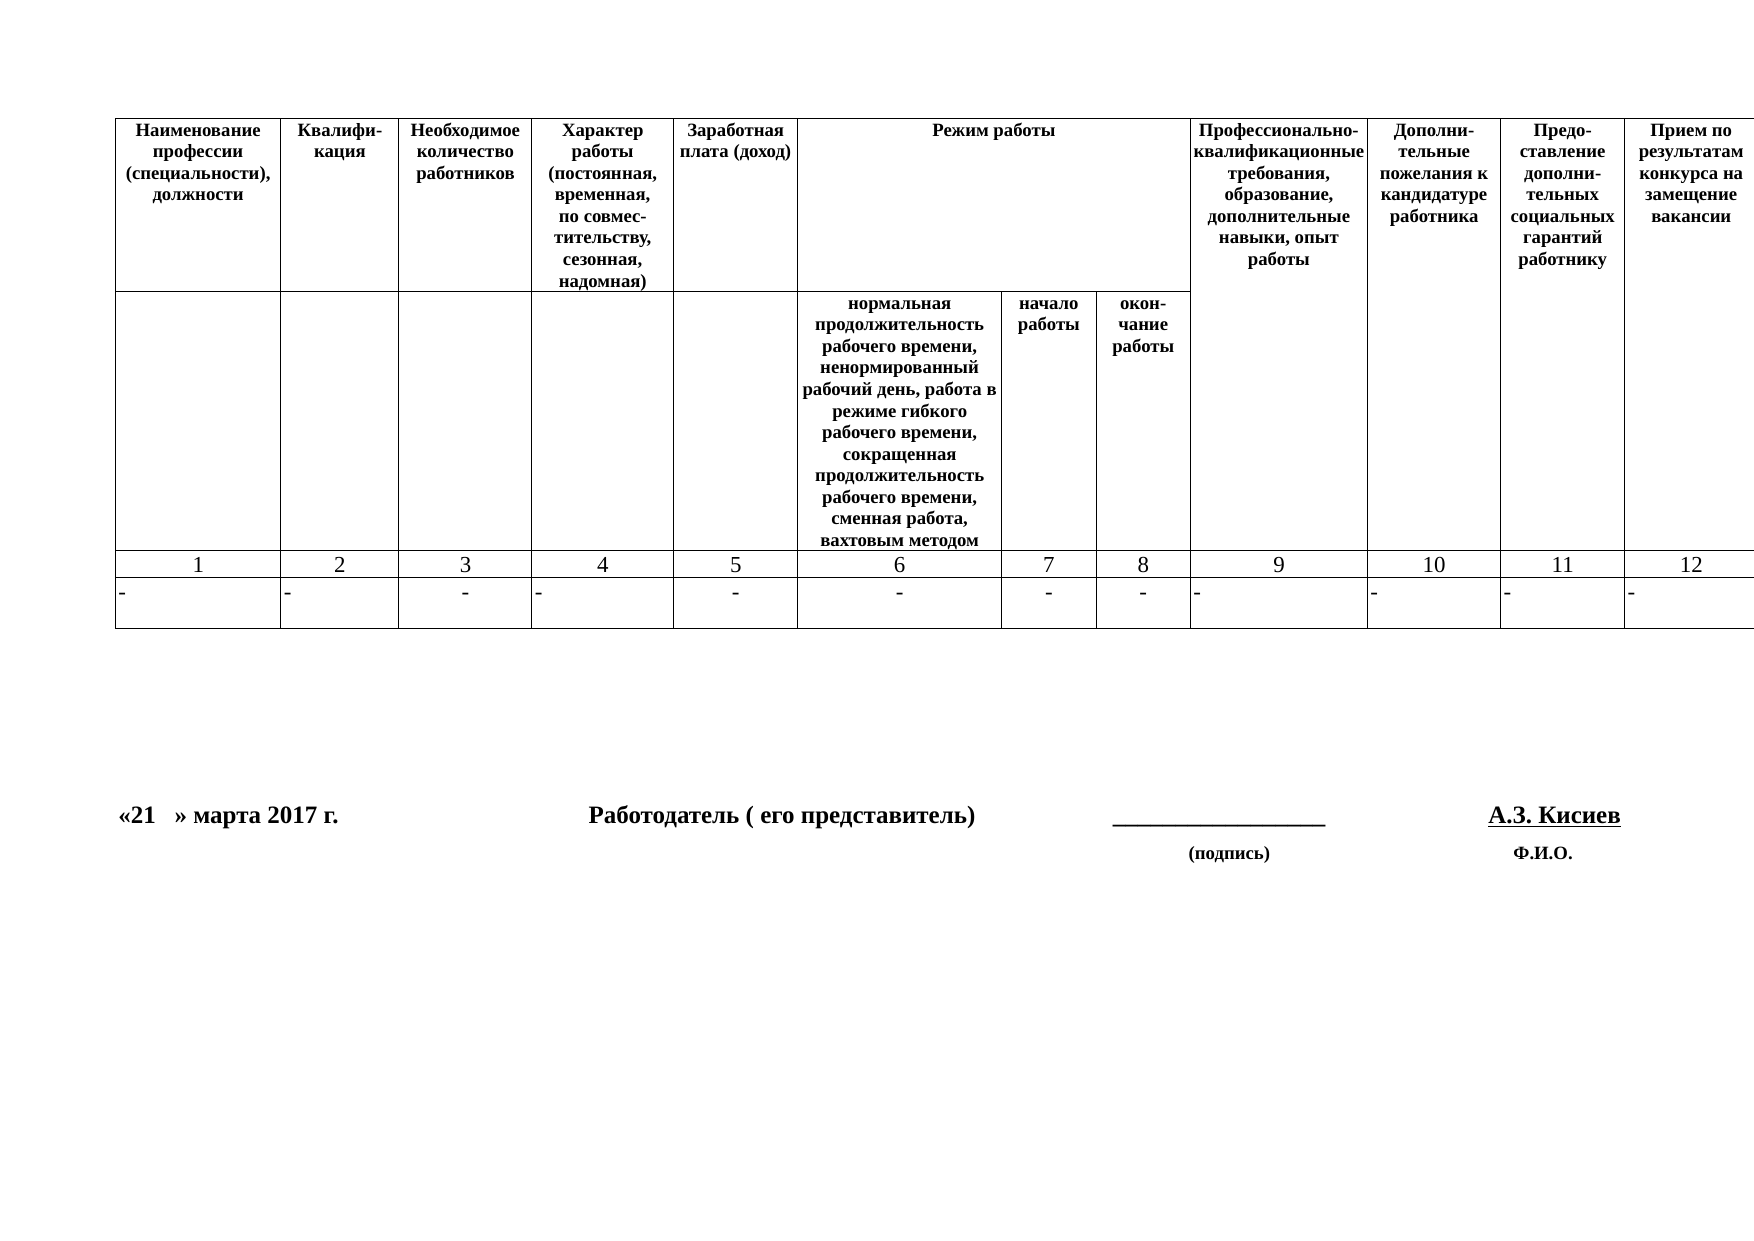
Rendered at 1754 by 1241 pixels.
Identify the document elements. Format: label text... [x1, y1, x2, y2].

table_header Наименова­ние профессии (специаль­ности), должности [116, 119, 280, 291]
table_cell 11 [1501, 551, 1624, 577]
table_cell 8 [1097, 551, 1190, 577]
table_cell [1191, 291, 1367, 550]
table_header Профессио­нально-квали­фикационные требования, образование, дополни­тельные навыки, опыт работы [1191, 119, 1367, 291]
table_cell - [116, 578, 280, 627]
table_cell 10 [1368, 551, 1500, 577]
table_cell окон­чание работы [1097, 292, 1190, 550]
table_cell [1368, 291, 1500, 550]
table_cell 6 [798, 551, 1001, 577]
table_cell [674, 292, 797, 550]
table_cell 7 [1002, 551, 1096, 577]
table_cell 4 [532, 551, 673, 577]
table_header Предо­ставление дополни­тельных социаль­ных гарантий работнику [1501, 119, 1624, 291]
table_header Прием по результа­там конкурса на замещение вакансии [1625, 119, 1754, 291]
table_header Заработ­ная плата (доход) [674, 119, 797, 291]
table_cell - [798, 578, 1001, 627]
table_header Дополни­тельные пожелания к кандидатуре работника [1368, 119, 1500, 291]
table_cell - [532, 578, 673, 627]
table_cell [1501, 291, 1624, 550]
table_cell 3 [399, 551, 531, 577]
table_cell - [1368, 578, 1500, 627]
table_cell [281, 292, 398, 550]
table_cell - [1501, 578, 1624, 627]
table_header Необхо­димое количество работников [399, 119, 531, 291]
table_cell - [399, 578, 531, 627]
text (подпись) Ф.И.О. [1137, 842, 1636, 863]
table_cell 12 [1625, 551, 1754, 577]
table_cell 2 [281, 551, 398, 577]
table_cell - [1002, 578, 1096, 627]
table_cell [116, 292, 280, 550]
table_cell - [281, 578, 398, 627]
table_cell [1625, 291, 1754, 550]
table_cell - [674, 578, 797, 627]
table_cell - [1097, 578, 1190, 627]
table_cell 5 [674, 551, 797, 577]
table_cell 9 [1191, 551, 1367, 577]
table_cell [532, 292, 673, 550]
table_header Характер работы (постоян­ная, временная, по совмес­тительству, сезонная, надомная) [532, 119, 673, 291]
table_cell [399, 292, 531, 550]
table_cell - [1191, 578, 1367, 627]
table_cell нормальная продолжительность рабочего времени, ненормированный рабочий день, работа в режиме гибкого рабочего времени, сокращен­ная продолжитель­ность рабочего времени, сменная работа, вахтовым методом [798, 292, 1001, 550]
table_header Квалифи­кация [281, 119, 398, 291]
text «21 » марта 2017 г. Работодатель ( его представитель) _________________ А.З. Кисиев [118, 801, 1636, 829]
table_cell - [1625, 578, 1754, 627]
table_cell начало работы [1002, 292, 1096, 550]
table_cell 1 [116, 551, 280, 577]
table_header Режим работы [798, 119, 1190, 291]
